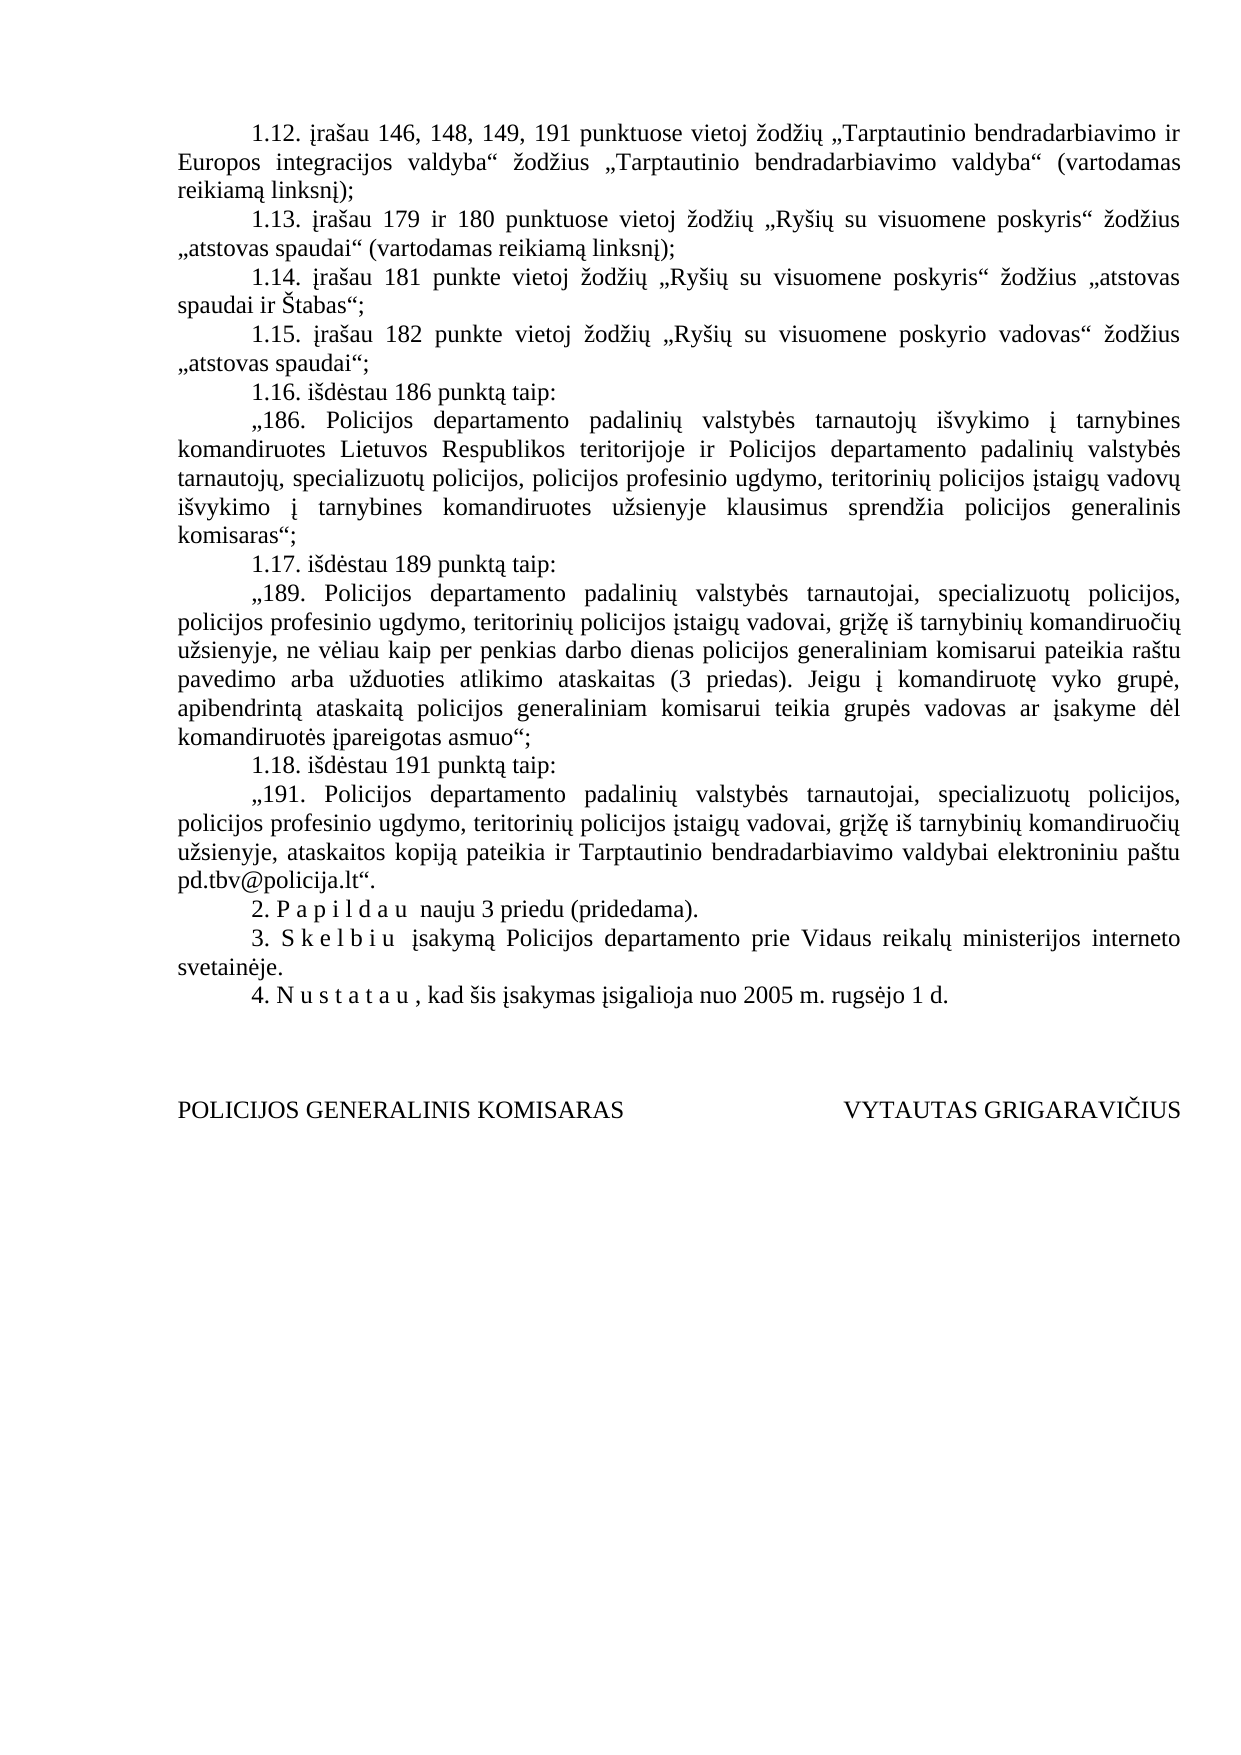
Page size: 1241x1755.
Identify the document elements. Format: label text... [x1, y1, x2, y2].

text 1.15. įrašau 182 punkte vietoj žodžių „Ryšių su visuomene poskyrio vadovas“ žodžius „atstovas spaudai“; [177, 319, 1181, 377]
text 1.12. įrašau 146, 148, 149, 191 punktuose vietoj žodžių „Tarptautinio bendradarbiavimo ir Europos integracijos valdyba“ žodžius „Tarptautinio bendradarbiavimo valdyba“ (vartodamas reikiamą linksnį); [177, 118, 1181, 204]
text „189. Policijos departamento padalinių valstybės tarnautojai, specializuotų policijos, policijos profesinio ugdymo, teritorinių policijos įstaigų vadovai, grįžę iš tarnybinių komandiruočių užsienyje, ne vėliau kaip per penkias darbo dienas policijos generaliniam komisarui pateikia raštu pavedimo arba užduoties atlikimo ataskaitas (3 priedas). Jeigu į komandiruotę vyko grupė, apibendrintą ataskaitą policijos generaliniam komisarui teikia grupės vadovas ar įsakyme dėl komandiruotės įpareigotas asmuo“; [177, 578, 1181, 751]
text 2. Papildau nauju 3 priedu (pridedama). [177, 894, 1181, 923]
text 3. Skelbiu įsakymą Policijos departamento prie Vidaus reikalų ministerijos interneto svetainėje. [177, 923, 1181, 981]
text 1.14. įrašau 181 punkte vietoj žodžių „Ryšių su visuomene poskyris“ žodžius „atstovas spaudai ir Štabas“; [177, 262, 1181, 319]
text 1.16. išdėstau 186 punktą taip: [177, 377, 1181, 406]
text 1.18. išdėstau 191 punktą taip: [177, 751, 1181, 779]
text 1.13. įrašau 179 ir 180 punktuose vietoj žodžių „Ryšių su visuomene poskyris“ žodžius „atstovas spaudai“ (vartodamas reikiamą linksnį); [177, 204, 1181, 262]
text 4. Nustatau, kad šis įsakymas įsigalioja nuo 2005 m. rugsėjo 1 d. [177, 981, 1181, 1009]
text „191. Policijos departamento padalinių valstybės tarnautojai, specializuotų policijos, policijos profesinio ugdymo, teritorinių policijos įstaigų vadovai, grįžę iš tarnybinių komandiruočių užsienyje, ataskaitos kopiją pateikia ir Tarptautinio bendradarbiavimo valdybai elektroniniu paštu pd.tbv@policija.lt“. [177, 779, 1181, 894]
text POLICIJOS GENERALINIS KOMISARAS VYTAUTAS GRIGARAVIČIUS [177, 1096, 1181, 1124]
text „186. Policijos departamento padalinių valstybės tarnautojų išvykimo į tarnybines komandiruotes Lietuvos Respublikos teritorijoje ir Policijos departamento padalinių valstybės tarnautojų, specializuotų policijos, policijos profesinio ugdymo, teritorinių policijos įstaigų vadovų išvykimo į tarnybines komandiruotes užsienyje klausimus sprendžia policijos generalinis komisaras“; [177, 406, 1181, 549]
text 1.17. išdėstau 189 punktą taip: [177, 549, 1181, 578]
